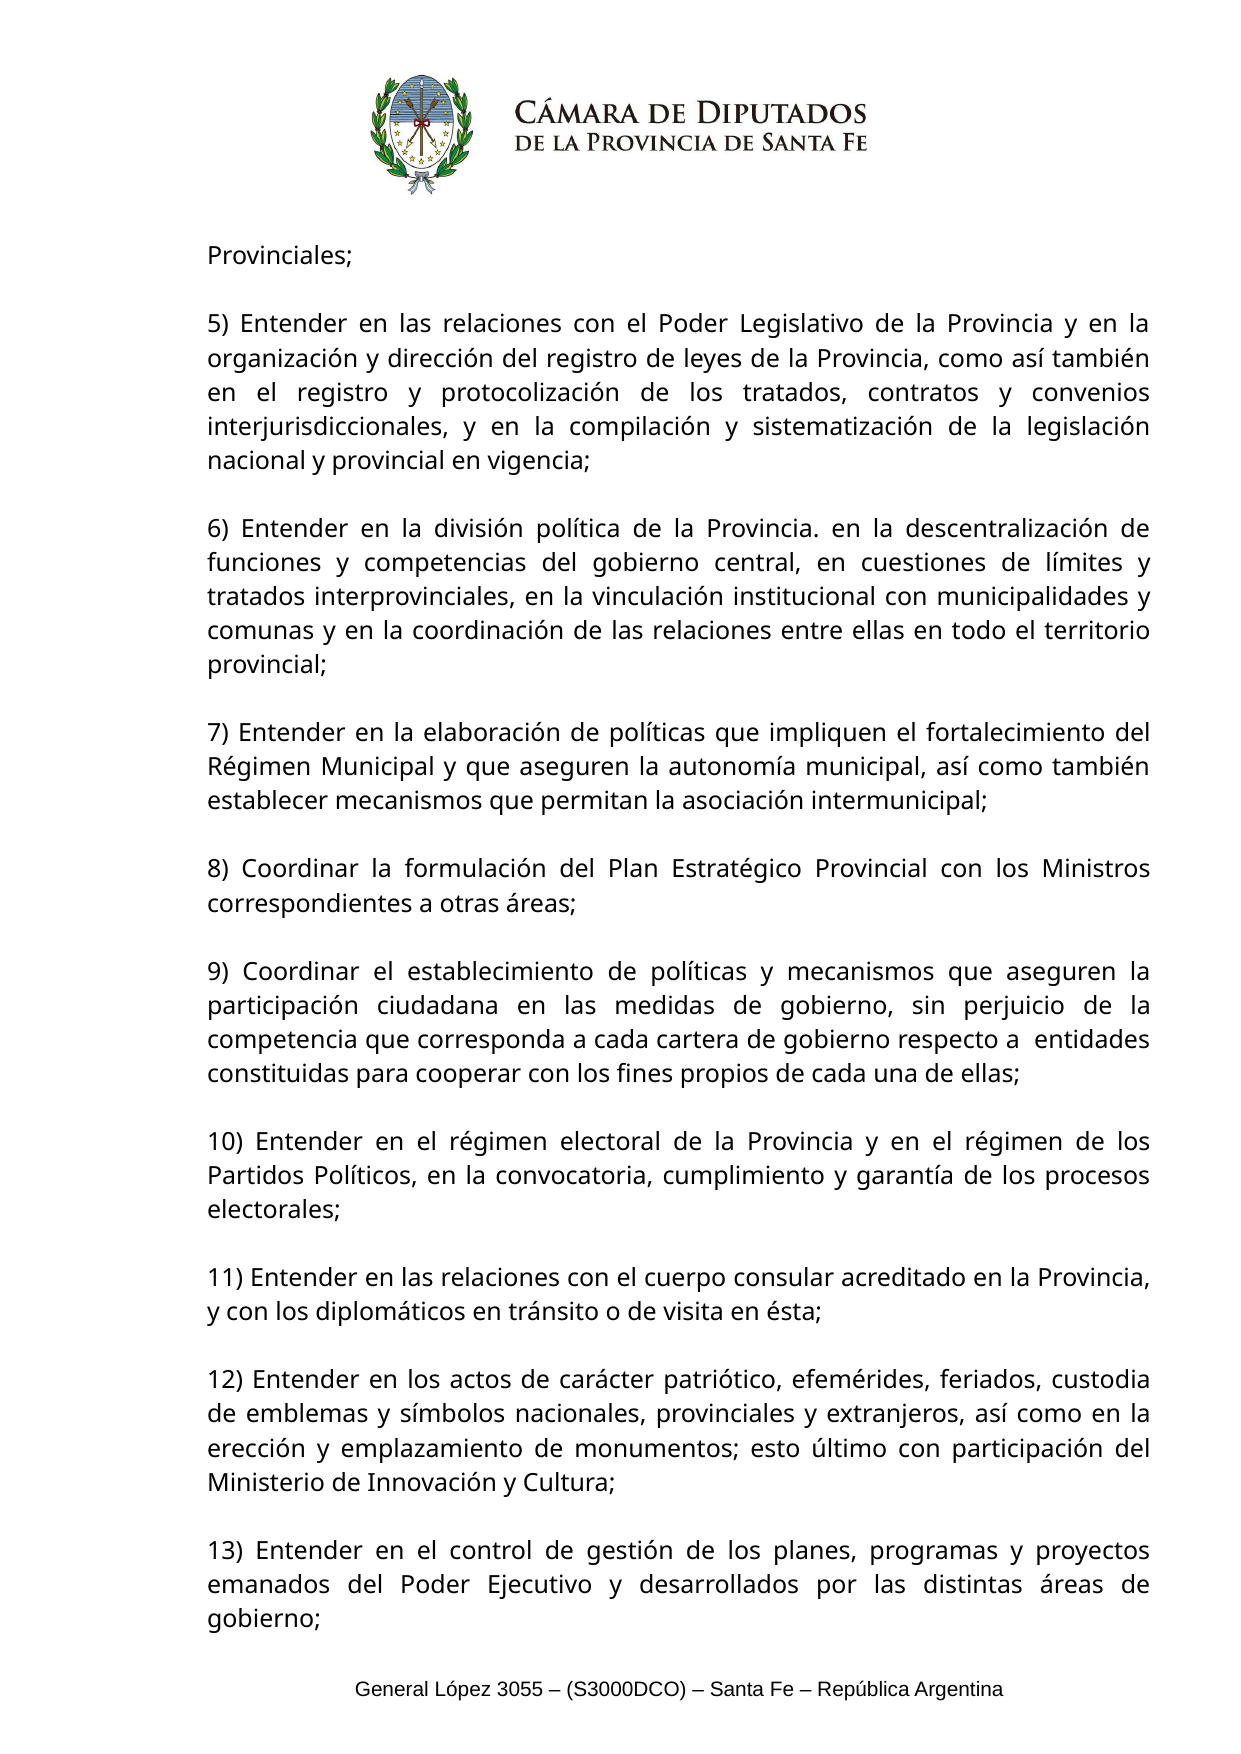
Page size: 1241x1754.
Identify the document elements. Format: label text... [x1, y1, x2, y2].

text 7) Entender en la elaboración de políticas que impliquen el fortalecimiento del Régimen Municipal y que aseguren la autonomía municipal, así como también establecer mecanismos que permitan la asociación intermunicipal; [207, 715, 1152, 817]
text 12) Entender en los actos de carácter patriótico, efemérides, feriados, custodia de emblemas y símbolos nacionales, provinciales y extranjeros, así como en la erección y emplazamiento de monumentos; esto último con participación del Ministerio de Innovación y Cultura; [207, 1362, 1152, 1498]
text 8) Coordinar la formulación del Plan Estratégico Provincial con los Ministros correspondientes a otras áreas; [207, 851, 1152, 919]
text Provinciales; [207, 238, 1152, 272]
picture [370, 75, 867, 199]
text 5) Entender en las relaciones con el Poder Legislativo de la Provincia y en la organización y dirección del registro de leyes de la Provincia, como así también en el registro y protocolización de los tratados, contratos y convenios interjurisdiccionales, y en la compilación y sistematización de la legislación nacional y provincial en vigencia; [207, 306, 1152, 476]
text 13) Entender en el control de gestión de los planes, programas y proyectos emanados del Poder Ejecutivo y desarrollados por las distintas áreas de gobierno; [207, 1532, 1152, 1634]
text 11) Entender en las relaciones con el cuerpo consular acreditado en la Provincia, y con los diplomáticos en tránsito o de visita en ésta; [207, 1260, 1152, 1328]
text 10) Entender en el régimen electoral de la Provincia y en el régimen de los Partidos Políticos, en la convocatoria, cumplimiento y garantía de los procesos electorales; [207, 1124, 1152, 1226]
text 9) Coordinar el establecimiento de políticas y mecanismos que aseguren la participación ciudadana en las medidas de gobierno, sin perjuicio de la competencia que corresponda a cada cartera de gobierno respecto a entidades constituidas para cooperar con los fines propios de cada una de ellas; [207, 953, 1152, 1089]
text 6) Entender en la división política de la Provincia. en la descentralización de funciones y competencias del gobierno central, en cuestiones de límites y tratados interprovinciales, en la vinculación institucional con municipalidades y comunas y en la coordinación de las relaciones entre ellas en todo el territorio provincial; [207, 511, 1152, 681]
